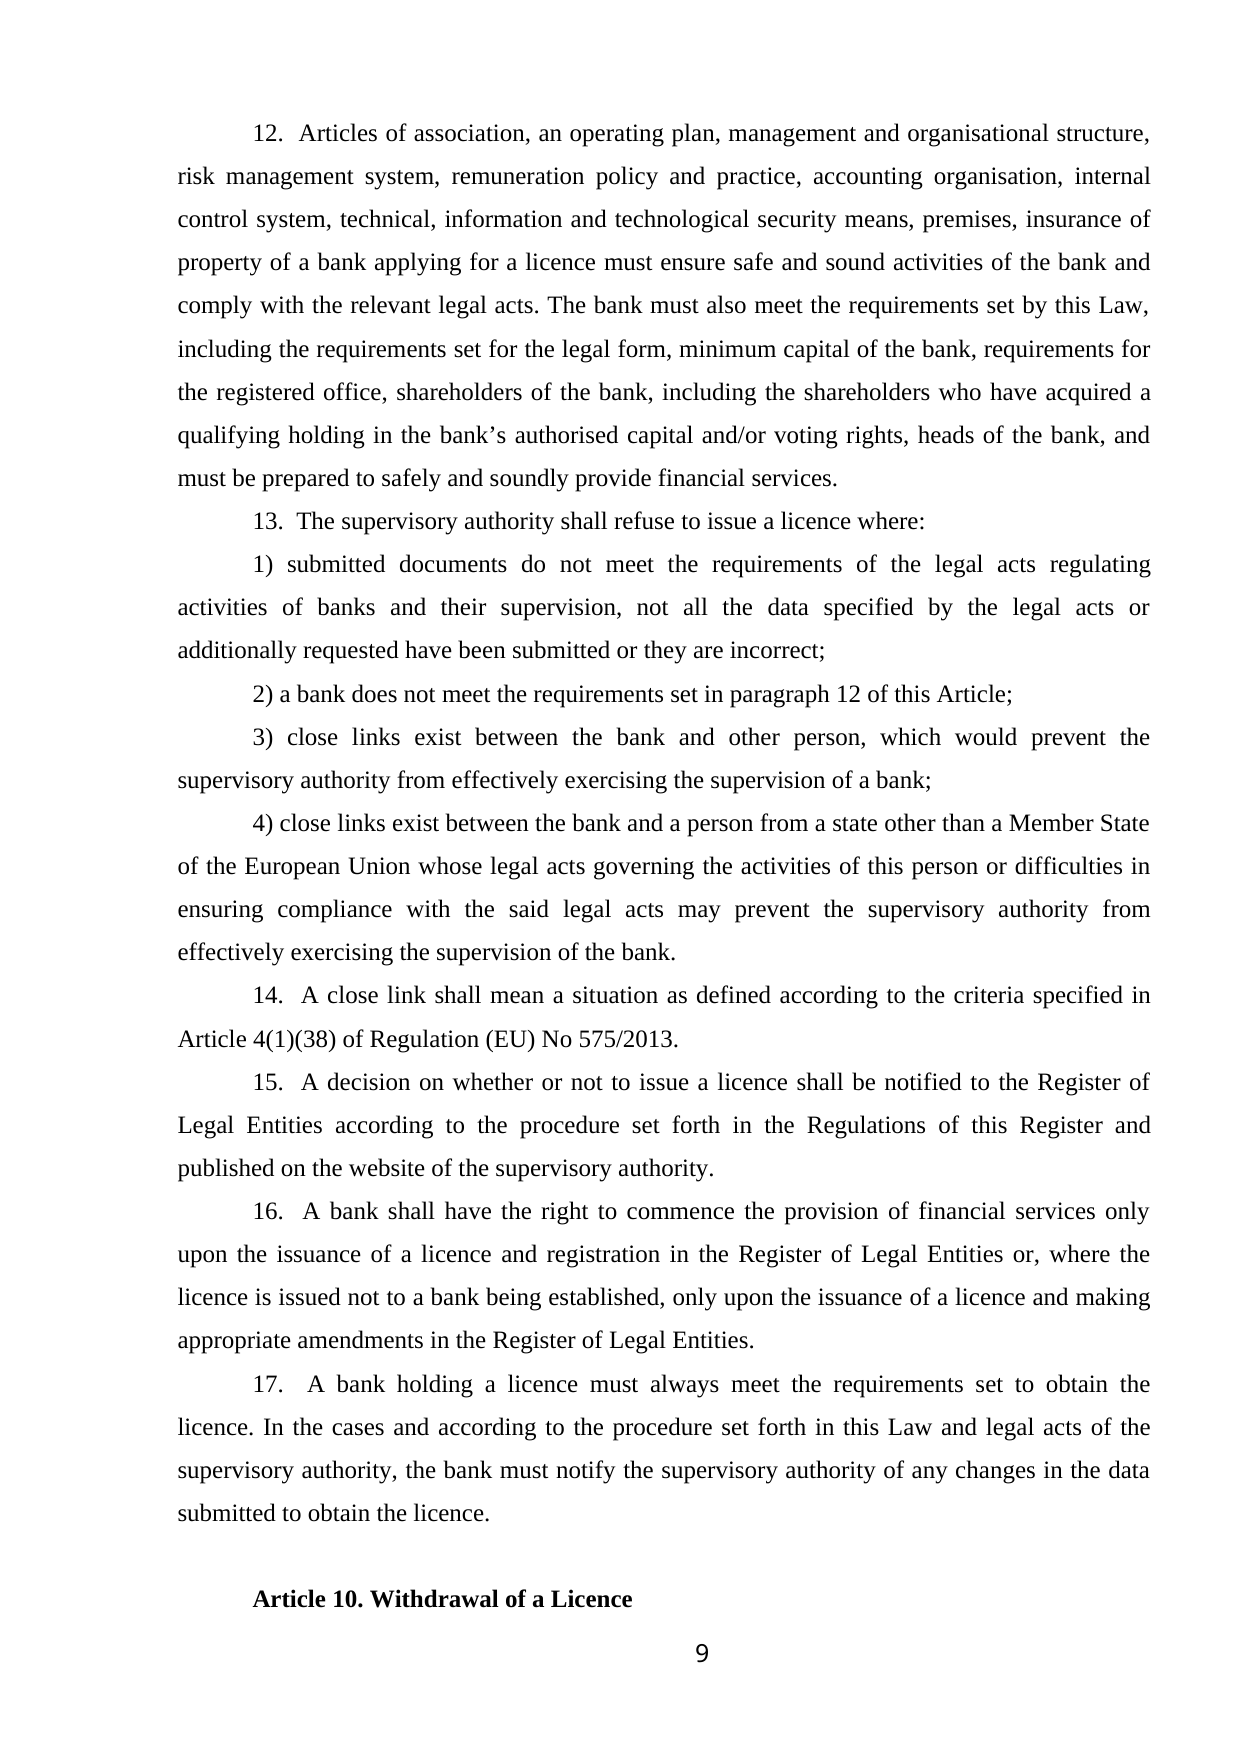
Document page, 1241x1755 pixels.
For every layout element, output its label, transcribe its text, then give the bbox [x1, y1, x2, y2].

text 4) close links exist between the bank and a person from a state other than a Member State of the European Union whose legal acts governing the activities of this person or difficulties in ensuring compliance with the said legal acts may prevent the supervisory authority from effectively exercising the supervision of the bank. [177, 808, 1152, 966]
text Article 10. Withdrawal of a Licence [177, 1584, 1152, 1613]
text 1) submitted documents do not meet the requirements of the legal acts regulating activities of banks and their supervision, not all the data specified by the legal acts or additionally requested have been submitted or they are incorrect; [177, 549, 1152, 664]
text 16. A bank shall have the right to commence the provision of financial services only upon the issuance of a licence and registration in the Register of Legal Entities or, where the licence is issued not to a bank being established, only upon the issuance of a licence and making appropriate amendments in the Register of Legal Entities. [177, 1196, 1152, 1354]
text 3) close links exist between the bank and other person, which would prevent the supervisory authority from effectively exercising the supervision of a bank; [177, 722, 1152, 794]
text 14. A close link shall mean a situation as defined according to the criteria specified in Article 4(1)(38) of Regulation (EU) No 575/2013. [177, 981, 1152, 1052]
text 2) a bank does not meet the requirements set in paragraph 12 of this Article; [177, 679, 1152, 707]
text 15. A decision on whether or not to issue a licence shall be notified to the Register of Legal Entities according to the procedure set forth in the Regulations of this Register and published on the website of the supervisory authority. [177, 1067, 1152, 1182]
text 13. The supervisory authority shall refuse to issue a licence where: [177, 506, 1152, 535]
text 17. A bank holding a licence must always meet the requirements set to obtain the licence. In the cases and according to the procedure set forth in this Law and legal acts of the supervisory authority, the bank must notify the supervisory authority of any changes in the data submitted to obtain the licence. [177, 1369, 1152, 1527]
text 12. Articles of association, an operating plan, management and organisational structure, risk management system, remuneration policy and practice, accounting organisation, internal control system, technical, information and technological security means, premises, insurance of property of a bank applying for a licence must ensure safe and sound activities of the bank and comply with the relevant legal acts. The bank must also meet the requirements set by this Law, including the requirements set for the legal form, minimum capital of the bank, requirements for the registered office, shareholders of the bank, including the shareholders who have acquired a qualifying holding in the bank’s authorised capital and/or voting rights, heads of the bank, and must be prepared to safely and soundly provide financial services. [177, 118, 1152, 492]
